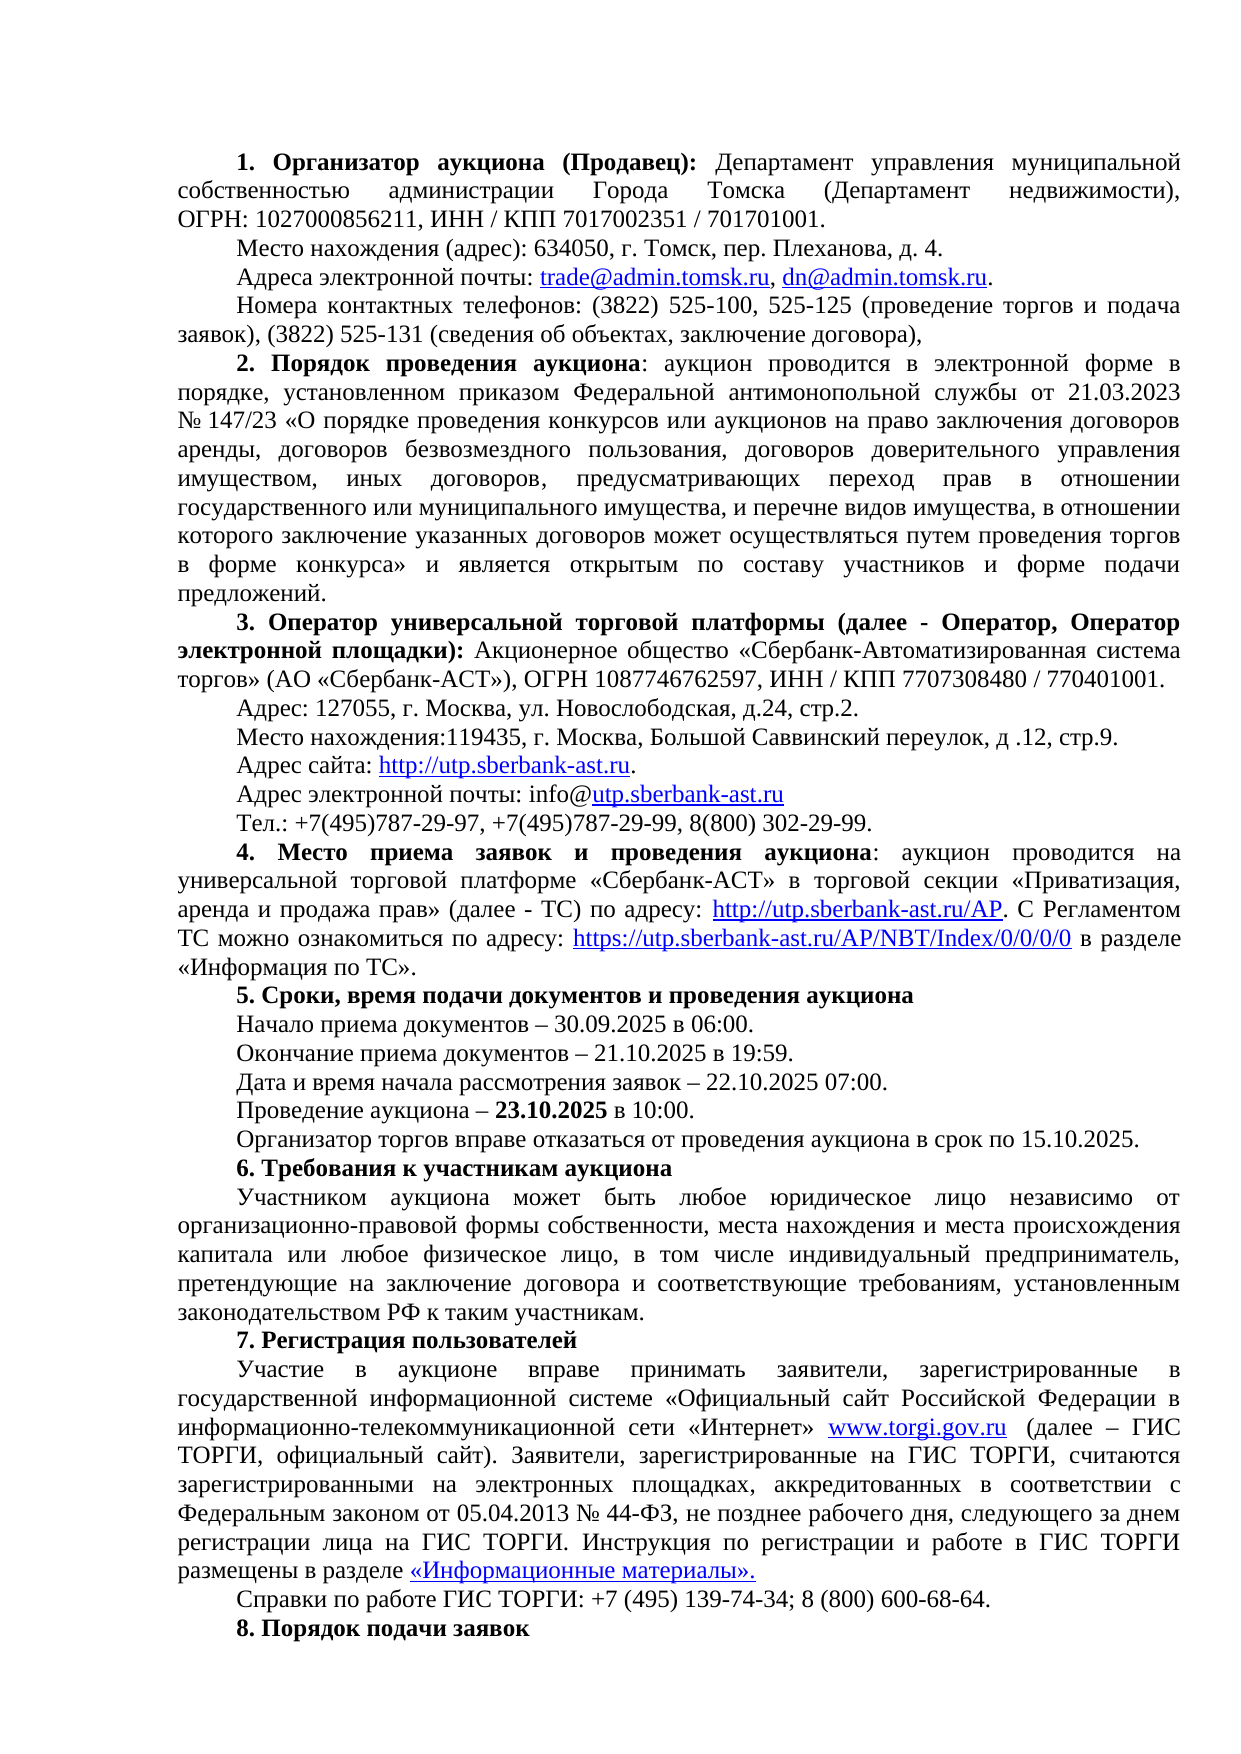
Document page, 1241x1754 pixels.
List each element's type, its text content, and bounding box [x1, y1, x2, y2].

text Участие в аукционе вправе принимать заявители, зарегистрированные в государственной информационной системе «Официальный сайт Российской Федерации в информационно-телекоммуникационной сети «Интернет» www.torgi.gov.ru (далее – ГИС ТОРГИ, официальный сайт). Заявители, зарегистрированные на ГИС ТОРГИ, считаются зарегистрированными на электронных площадках, аккредитованных в соответствии с Федеральным законом от 05.04.2013 № 44-ФЗ, не позднее рабочего дня, следующего за днем регистрации лица на ГИС ТОРГИ. Инструкция по регистрации и работе в ГИС ТОРГИ размещены в разделе «Информационные материалы». [177, 1354, 1181, 1584]
text Адреса электронной почты: trade@admin.tomsk.ru, dn@admin.tomsk.ru. [177, 262, 1181, 291]
text Организатор торгов вправе отказаться от проведения аукциона в срок по 15.10.2025. [177, 1124, 1181, 1153]
text Тел.: +7(495)787-29-97, +7(495)787-29-99, 8(800) 302-29-99. [177, 808, 1181, 837]
text 2. Порядок проведения аукциона: аукцион проводится в электронной форме в порядке, установленном приказом Федеральной антимонопольной службы от 21.03.2023 № 147/23 «О порядке проведения конкурсов или аукционов на право заключения договоров аренды, договоров безвозмездного пользования, договоров доверительного управления имуществом, иных договоров‚ предусматривающих переход прав в отношении государственного или муниципального имущества, и перечне видов имущества, в отношении которого заключение указанных договоров может осуществляться путем проведения торгов в форме конкурса» и является открытым по составу участников и форме подачи предложений. [177, 348, 1181, 607]
text Место нахождения:119435, г. Москва, Большой Саввинский переулок, д .12, стр.9. [177, 722, 1181, 751]
text Адрес сайта: http://utp.sberbank-ast.ru. [177, 751, 1181, 779]
text Место нахождения (адрес): 634050, г. Томск, пер. Плеханова, д. 4. [177, 233, 1181, 262]
text Участником аукциона может быть любое юридическое лицо независимо от организационно-правовой формы собственности, места нахождения и места происхождения капитала или любое физическое лицо, в том числе индивидуальный предприниматель, претендующие на заключение договора и соответствующие требованиям, установленным законодательством РФ к таким участникам. [177, 1182, 1181, 1326]
text Проведение аукциона – 23.10.2025 в 10:00. [177, 1096, 1181, 1124]
text Адрес: 127055, г. Москва, ул. Новослободская, д.24, стр.2. [177, 693, 1181, 722]
text 5. Сроки, время подачи документов и проведения аукциона [177, 981, 1181, 1009]
text 7. Регистрация пользователей [177, 1326, 1181, 1354]
text 3. Оператор универсальной торговой платформы (далее - Оператор, Оператор электронной площадки): Акционерное общество «Сбербанк-Автоматизированная система торгов» (АО «Сбербанк-АСТ»), ОГРН 1087746762597, ИНН / КПП 7707308480 / 770401001. [177, 607, 1181, 693]
text 8. Порядок подачи заявок [177, 1613, 1181, 1642]
text Окончание приема документов – 21.10.2025 в 19:59. [177, 1038, 1181, 1067]
text 4. Место приема заявок и проведения аукциона: аукцион проводится на универсальной торговой платформе «Сбербанк-АСТ» в торговой секции «Приватизация, аренда и продажа прав» (далее - ТС) по адресу: http://utp.sberbank-ast.ru/AP. С Регламентом ТС можно ознакомиться по адресу: https://utp.sberbank-ast.ru/AP/NBT/Index/0/0/0/0 в разделе «Информация по ТС». [177, 837, 1181, 981]
text Начало приема документов – 30.09.2025 в 06:00. [177, 1009, 1181, 1038]
text 6. Требования к участникам аукциона [177, 1153, 1181, 1182]
text Номера контактных телефонов: (3822) 525-100, 525-125 (проведение торгов и подача заявок), (3822) 525-131 (сведения об объектах, заключение договора), [177, 291, 1181, 348]
text Дата и время начала рассмотрения заявок – 22.10.2025 07:00. [177, 1067, 1181, 1096]
text Справки по работе ГИС ТОРГИ: +7 (495) 139-74-34; 8 (800) 600-68-64. [177, 1584, 1181, 1613]
text 1. Организатор аукциона (Продавец): Департамент управления муниципальной собственностью администрации Города Томска (Департамент недвижимости), ОГРН: 1027000856211, ИНН / КПП 7017002351 / 701701001. [177, 147, 1181, 233]
text Адрес электронной почты: info@utp.sberbank-ast.ru [177, 779, 1181, 808]
